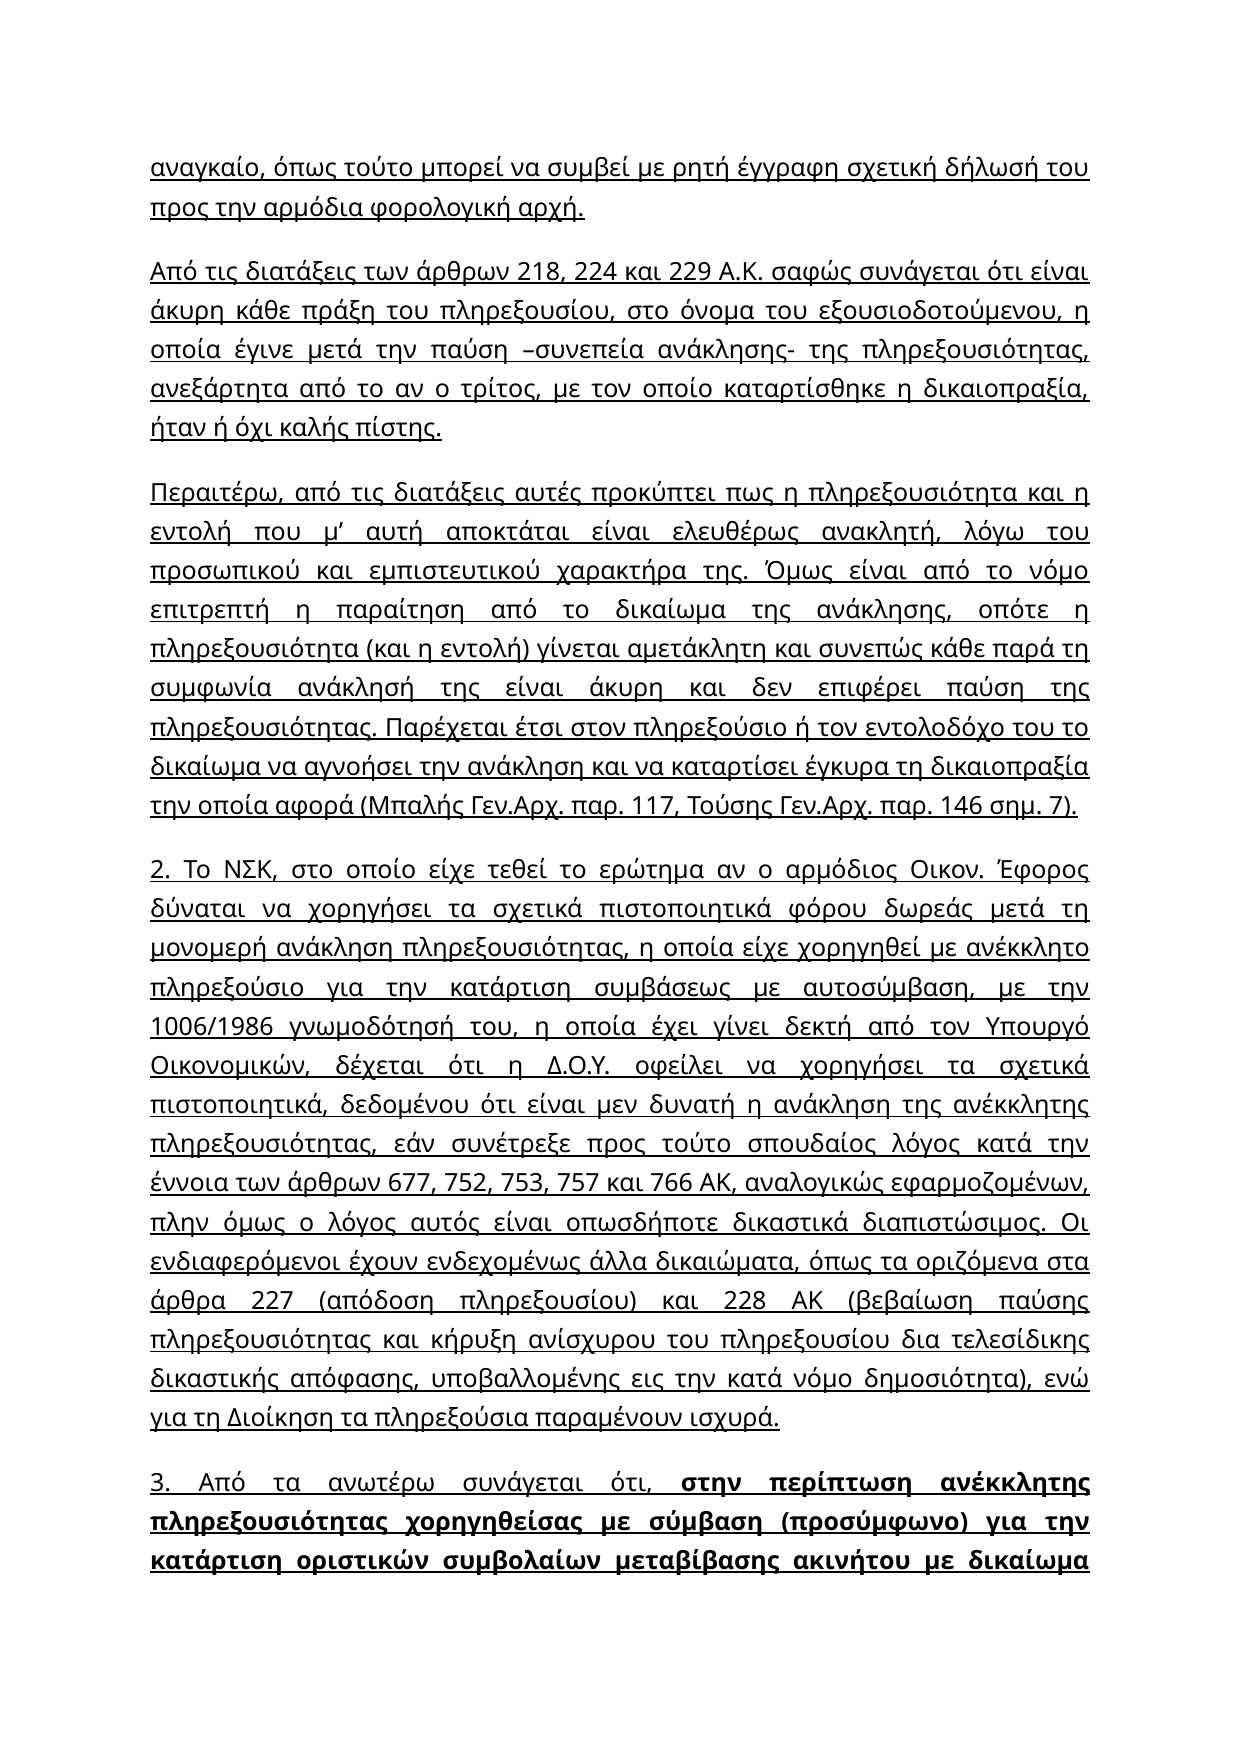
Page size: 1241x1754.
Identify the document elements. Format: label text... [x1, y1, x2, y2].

text έννοια των άρθρων 677, 752, 753, 757 και 766 ΑΚ, αναλογικώς εφαρμοζομένων, [150, 1157, 1090, 1194]
text άρθρα 227 (απόδοση πληρεξουσίου) και 228 ΑΚ (βεβαίωση παύσης [150, 1274, 1090, 1311]
text Περαιτέρω, από τις διατάξεις αυτές προκύπτει πως η πληρεξουσιότητα και η [150, 474, 1090, 503]
text οποία έγινε μετά την παύση –συνεπεία ανάκλησης- της πληρεξουσιότητας, [150, 323, 1090, 361]
text δικαστικής απόφασης, υποβαλλομένης εις την κατά νόμο δημοσιότητα), ενώ [150, 1352, 1090, 1390]
text πλην όμως ο λόγος αυτός είναι οπωσδήποτε δικαστικά διαπιστώσιμος. Οι [150, 1196, 1090, 1233]
text Από τις διατάξεις των άρθρων 218, 224 και 229 Α.Κ. σαφώς συνάγεται ότι είναι [150, 253, 1090, 282]
text συμφωνία ανάκλησή της είναι άκυρη και δεν επιφέρει παύση της [150, 662, 1090, 699]
text προσωπικού και εμπιστευτικού χαρακτήρα της. Όμως είναι από το νόμο [150, 544, 1090, 581]
text 2. Το ΝΣΚ, στο οποίο είχε τεθεί το ερώτημα αν ο αρμόδιος Οικον. Έφορος [150, 852, 1090, 881]
text ήταν ή όχι καλής πίστης. [150, 402, 1090, 444]
text πληρεξουσιότητας χορηγηθείσας με σύμβαση (προσύμφωνο) για την [150, 1495, 1090, 1532]
text εντολή που μ’ αυτή αποκτάται είναι ελευθέρως ανακλητή, λόγω του [150, 505, 1090, 542]
text πληρεξουσιότητας, εάν συνέτρεξε προς τούτο σπουδαίος λόγος κατά την [150, 1117, 1090, 1155]
text αναγκαίο, όπως τούτο μπορεί να συμβεί με ρητή έγγραφη σχετική δήλωσή του [150, 150, 1090, 179]
text πληρεξουσιότητας και κήρυξη ανίσχυρου του πληρεξουσίου δια τελεσίδικης [150, 1313, 1090, 1351]
text πιστοποιητικά, δεδομένου ότι είναι μεν δυνατή η ανάκληση της ανέκκλητης [150, 1078, 1090, 1116]
text 1006/1986 γνωμοδότησή του, η οποία έχει γίνει δεκτή από τον Υπουργό [150, 1000, 1090, 1037]
text άκυρη κάθε πράξη του πληρεξουσίου, στο όνομα του εξουσιοδοτούμενου, η [150, 284, 1090, 321]
text προς την αρμόδια φορολογική αρχή. [150, 181, 1090, 223]
text δικαίωμα να αγνοήσει την ανάκληση και να καταρτίσει έγκυρα τη δικαιοπραξία [150, 740, 1090, 777]
text μονομερή ανάκληση πληρεξουσιότητας, η οποία είχε χορηγηθεί με ανέκκλητο [150, 922, 1090, 959]
text 3. Από τα ανωτέρω συνάγεται ότι, στην περίπτωση ανέκκλητης [150, 1464, 1090, 1493]
text δύναται να χορηγήσει τα σχετικά πιστοποιητικά φόρου δωρεάς μετά τη [150, 882, 1090, 920]
text ενδιαφερόμενοι έχουν ενδεχομένως άλλα δικαιώματα, όπως τα οριζόμενα στα [150, 1235, 1090, 1272]
text ανεξάρτητα από το αν ο τρίτος, με τον οποίο καταρτίσθηκε η δικαιοπραξία, [150, 362, 1090, 400]
text πληρεξουσιότητας. Παρέχεται έτσι στον πληρεξούσιο ή τον εντολοδόχο του το [150, 701, 1090, 738]
text πληρεξουσιότητα (και η εντολή) γίνεται αμετάκλητη και συνεπώς κάθε παρά τη [150, 622, 1090, 660]
text την οποία αφορά (Μπαλής Γεν.Αρχ. παρ. 117, Τούσης Γεν.Αρχ. παρ. 146 σημ. 7). [150, 779, 1090, 822]
text επιτρεπτή η παραίτηση από το δικαίωμα της ανάκλησης, οπότε η [150, 583, 1090, 621]
text πληρεξούσιο για την κατάρτιση συμβάσεως με αυτοσύμβαση, με την [150, 961, 1090, 998]
text κατάρτιση οριστικών συμβολαίων μεταβίβασης ακινήτου με δικαίωμα [150, 1534, 1090, 1571]
text Οικονομικών, δέχεται ότι η Δ.Ο.Υ. οφείλει να χορηγήσει τα σχετικά [150, 1039, 1090, 1076]
text για τη Διοίκηση τα πληρεξούσια παραμένουν ισχυρά. [150, 1392, 1090, 1434]
